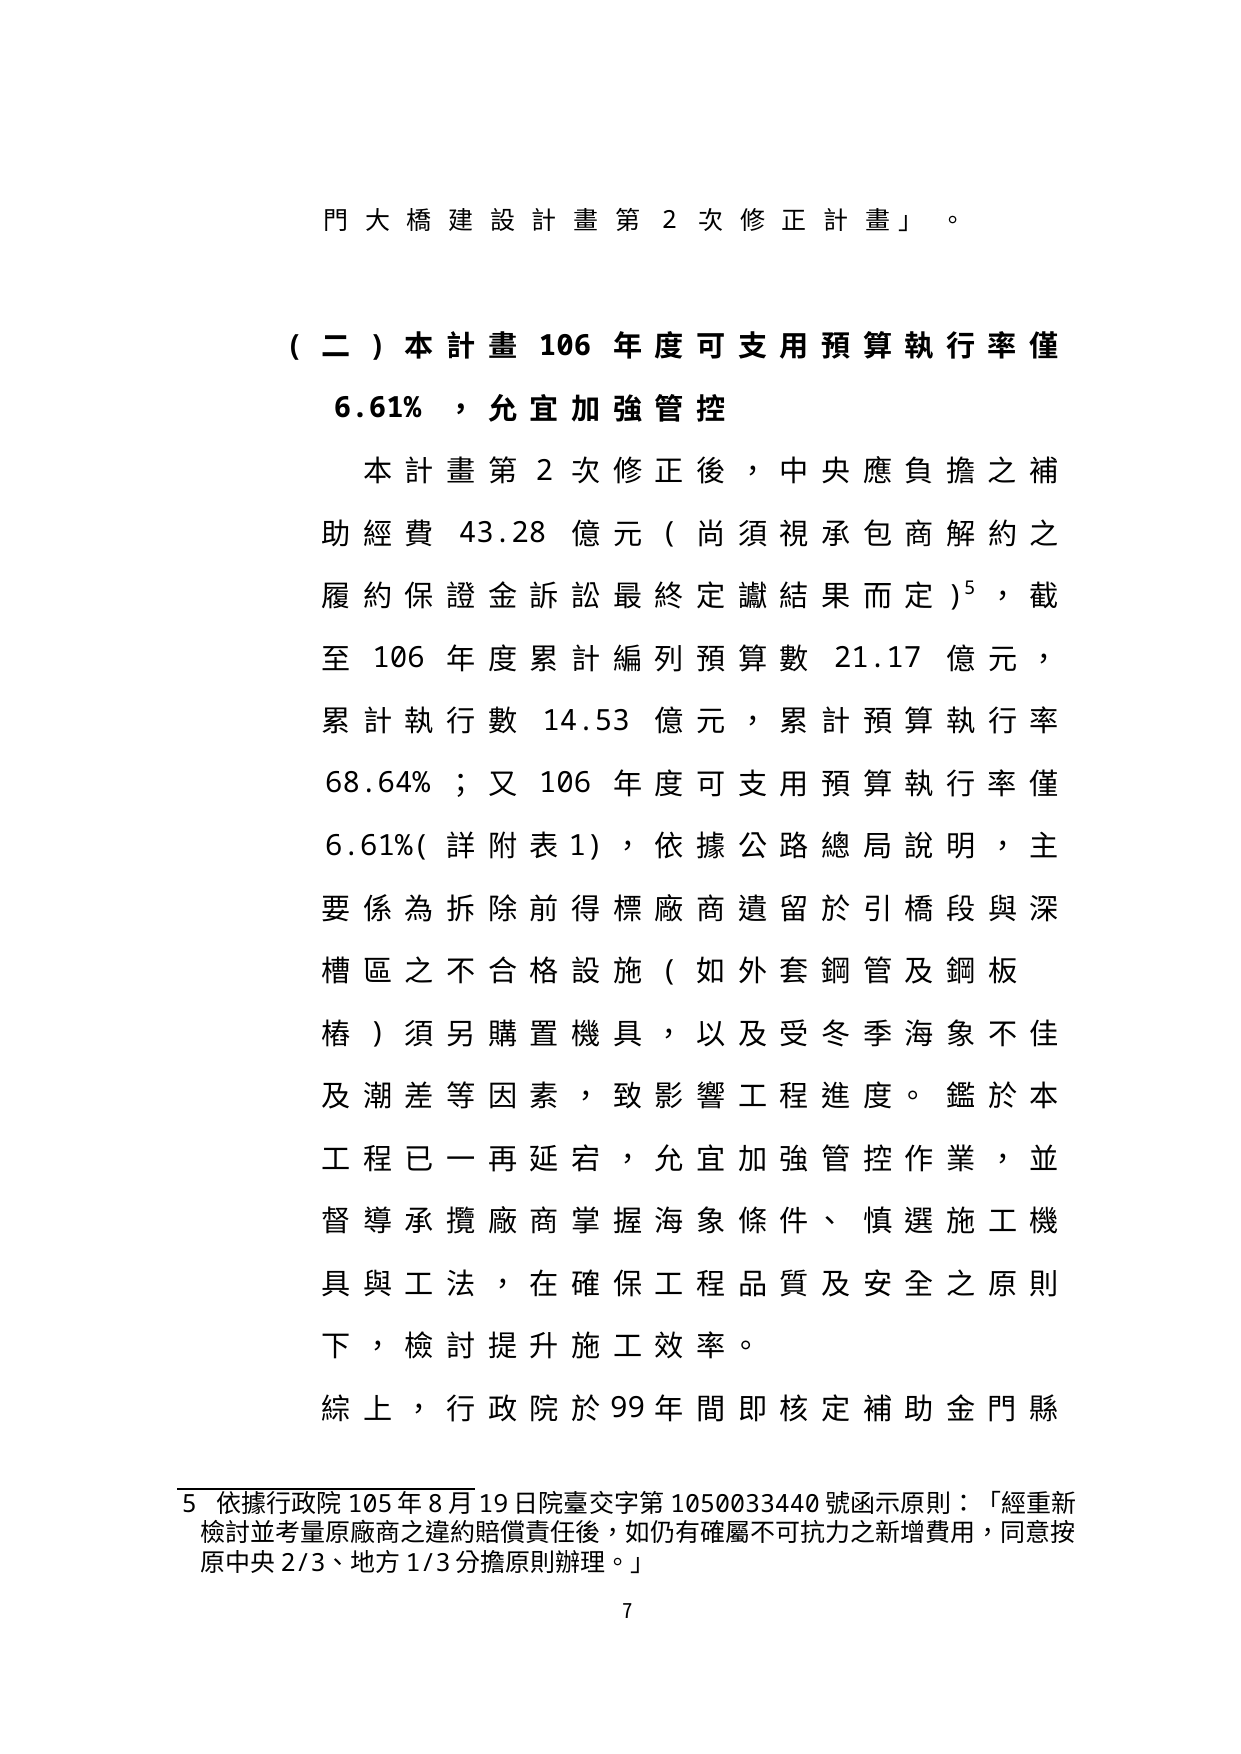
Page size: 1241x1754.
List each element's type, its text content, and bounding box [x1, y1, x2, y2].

text 依據行政院105年8月19日院臺交字第1050033440號函示原則：「經重新檢討並考量原廠商之違約賠償責任後，如仍有確屬不可抗力之新增費用，同意按原中央2/3、地方1/3分擔原則辦理。」 [182, 1489, 1078, 1577]
text 門大橋建設計畫第2次修正計畫」。 [264, 177, 1065, 240]
text 本計畫第2次修正後，中央應負擔之補助經費43.28億元(尚須視承包商解約之履約保證金訴訟最終定讞結果而定)，截至106年度累計編列預算數21.17億元，累計執行數14.53億元，累計預算執行率68.64%；又106年度可支用預算執行率僅6.61%(詳附表1)，依據公路總局說明，主要係為拆除前得標廠商遺留於引橋段與深槽區之不合格設施(如外套鋼管及鋼板樁)須另購置機具，以及受冬季海象不佳及潮差等因素，致影響工程進度。鑑於本工程已一再延宕，允宜加強管控作業，並督導承攬廠商掌握海象條件、慎選施工機具與工法，在確保工程品質及安全之原則下，檢討提升施工效率。 [278, 427, 1065, 1365]
text 綜上，行政院於99年間即核定補助金門縣政府辦理「金門大橋建設計畫」，惟因變更工程設計、履約過程遭遇困難等，已多次辦理變更計畫，修正增加經費並展延期程。本計畫截至106年度可支用預算執行率僅6.61%，允宜在符合工安前提下，加強管控施工作業及進度，期使本計畫如期如質完成。 [249, 1365, 1065, 1427]
text (二)本計畫106年度可支用預算執行率僅6.61%，允宜加強管控 [249, 302, 1065, 427]
